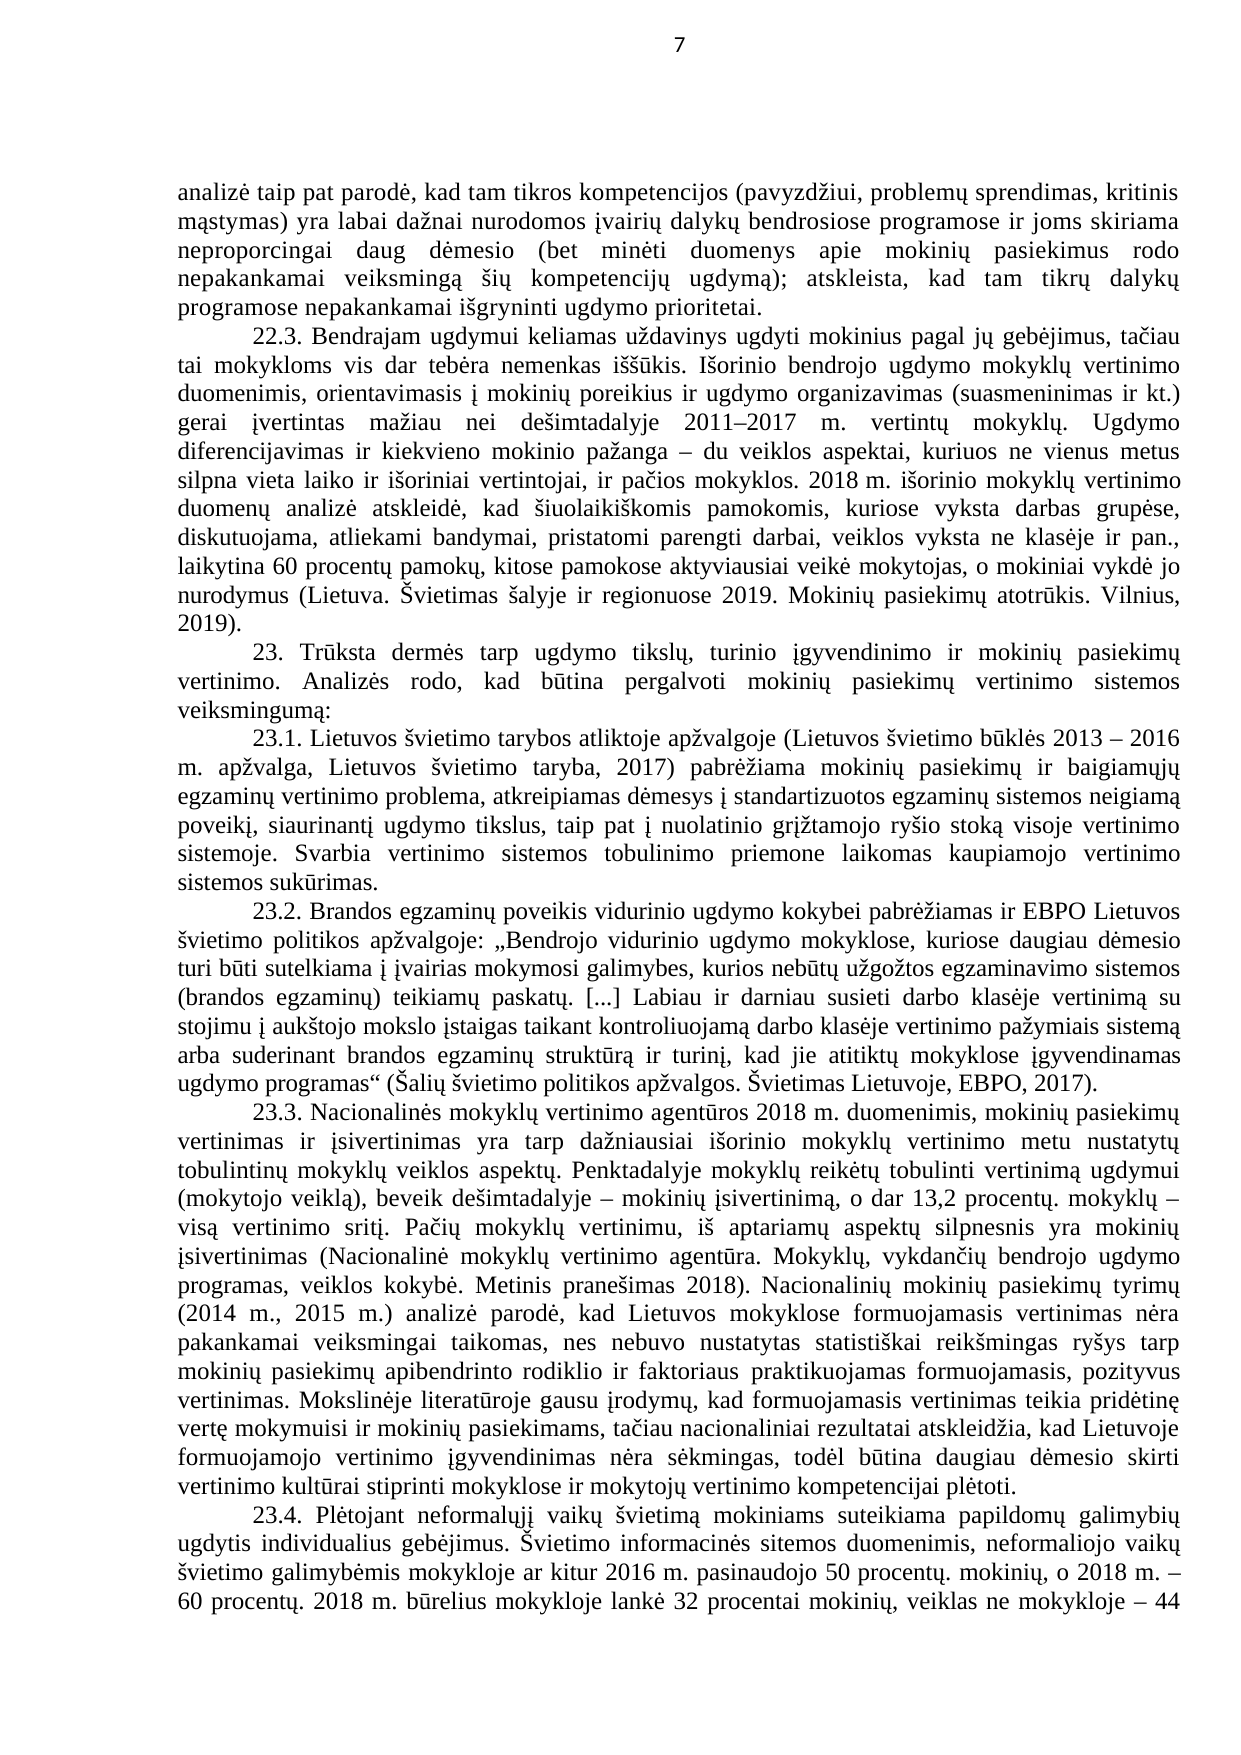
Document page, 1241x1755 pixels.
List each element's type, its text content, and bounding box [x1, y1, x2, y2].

text analizė taip pat parodė, kad tam tikros kompetencijos (pavyzdžiui, problemų sprendimas, kritinis mąstymas) yra labai dažnai nurodomos įvairių dalykų bendrosiose programose ir joms skiriama neproporcingai daug dėmesio (bet minėti duomenys apie mokinių pasiekimus rodo nepakankamai veiksmingą šių kompetencijų ugdymą); atskleista, kad tam tikrų dalykų programose nepakankamai išgryninti ugdymo prioritetai. [177, 177, 1181, 321]
text 22.3. Bendrajam ugdymui keliamas uždavinys ugdyti mokinius pagal jų gebėjimus, tačiau tai mokykloms vis dar tebėra nemenkas iššūkis. Išorinio bendrojo ugdymo mokyklų vertinimo duomenimis, orientavimasis į mokinių poreikius ir ugdymo organizavimas (suasmeninimas ir kt.) gerai įvertintas mažiau nei dešimtadalyje 2011–2017 m. vertintų mokyklų. Ugdymo diferencijavimas ir kiekvieno mokinio pažanga – du veiklos aspektai, kuriuos ne vienus metus silpna vieta laiko ir išoriniai vertintojai, ir pačios mokyklos. 2018 m. išorinio mokyklų vertinimo duomenų analizė atskleidė, kad šiuolaikiškomis pamokomis, kuriose vyksta darbas grupėse, diskutuojama, atliekami bandymai, pristatomi parengti darbai, veiklos vyksta ne klasėje ir pan., laikytina 60 procentų pamokų, kitose pamokose aktyviausiai veikė mokytojas, o mokiniai vykdė jo nurodymus (Lietuva. Švietimas šalyje ir regionuose 2019. Mokinių pasiekimų atotrūkis. Vilnius, 2019). [177, 321, 1181, 637]
text 23.2. Brandos egzaminų poveikis vidurinio ugdymo kokybei pabrėžiamas ir EBPO Lietuvos švietimo politikos apžvalgoje: „Bendrojo vidurinio ugdymo mokyklose, kuriose daugiau dėmesio turi būti sutelkiama į įvairias mokymosi galimybes, kurios nebūtų užgožtos egzaminavimo sistemos (brandos egzaminų) teikiamų paskatų. [...] Labiau ir darniau susieti darbo klasėje vertinimą su stojimu į aukštojo mokslo įstaigas taikant kontroliuojamą darbo klasėje vertinimo pažymiais sistemą arba suderinant brandos egzaminų struktūrą ir turinį, kad jie atitiktų mokyklose įgyvendinamas ugdymo programas“ (Šalių švietimo politikos apžvalgos. Švietimas Lietuvoje, EBPO, 2017). [177, 896, 1181, 1097]
text 23. Trūksta dermės tarp ugdymo tikslų, turinio įgyvendinimo ir mokinių pasiekimų vertinimo. Analizės rodo, kad būtina pergalvoti mokinių pasiekimų vertinimo sistemos veiksmingumą: [177, 637, 1181, 723]
text 23.1. Lietuvos švietimo tarybos atliktoje apžvalgoje (Lietuvos švietimo būklės 2013 – 2016 m. apžvalga, Lietuvos švietimo taryba, 2017) pabrėžiama mokinių pasiekimų ir baigiamųjų egzaminų vertinimo problema, atkreipiamas dėmesys į standartizuotos egzaminų sistemos neigiamą poveikį, siaurinantį ugdymo tikslus, taip pat į nuolatinio grįžtamojo ryšio stoką visoje vertinimo sistemoje. Svarbia vertinimo sistemos tobulinimo priemone laikomas kaupiamojo vertinimo sistemos sukūrimas. [177, 723, 1181, 896]
text 23.4. Plėtojant neformalųjį vaikų švietimą mokiniams suteikiama papildomų galimybių ugdytis individualius gebėjimus. Švietimo informacinės sitemos duomenimis, neformaliojo vaikų švietimo galimybėmis mokykloje ar kitur 2016 m. pasinaudojo 50 procentų. mokinių, o 2018 m. – 60 procentų. 2018 m. būrelius mokykloje lankė 32 procentai mokinių, veiklas ne mokykloje – 44 [177, 1500, 1181, 1615]
text 23.3. Nacionalinės mokyklų vertinimo agentūros 2018 m. duomenimis, mokinių pasiekimų vertinimas ir įsivertinimas yra tarp dažniausiai išorinio mokyklų vertinimo metu nustatytų tobulintinų mokyklų veiklos aspektų. Penktadalyje mokyklų reikėtų tobulinti vertinimą ugdymui (mokytojo veiklą), beveik dešimtadalyje – mokinių įsivertinimą, o dar 13,2 procentų. mokyklų – visą vertinimo sritį. Pačių mokyklų vertinimu, iš aptariamų aspektų silpnesnis yra mokinių įsivertinimas (Nacionalinė mokyklų vertinimo agentūra. Mokyklų, vykdančių bendrojo ugdymo programas, veiklos kokybė. Metinis pranešimas 2018). Nacionalinių mokinių pasiekimų tyrimų (2014 m., 2015 m.) analizė parodė, kad Lietuvos mokyklose formuojamasis vertinimas nėra pakankamai veiksmingai taikomas, nes nebuvo nustatytas statistiškai reikšmingas ryšys tarp mokinių pasiekimų apibendrinto rodiklio ir faktoriaus praktikuojamas formuojamasis, pozityvus vertinimas. Mokslinėje literatūroje gausu įrodymų, kad formuojamasis vertinimas teikia pridėtinę vertę mokymuisi ir mokinių pasiekimams, tačiau nacionaliniai rezultatai atskleidžia, kad Lietuvoje formuojamojo vertinimo įgyvendinimas nėra sėkmingas, todėl būtina daugiau dėmesio skirti vertinimo kultūrai stiprinti mokyklose ir mokytojų vertinimo kompetencijai plėtoti. [177, 1097, 1181, 1500]
